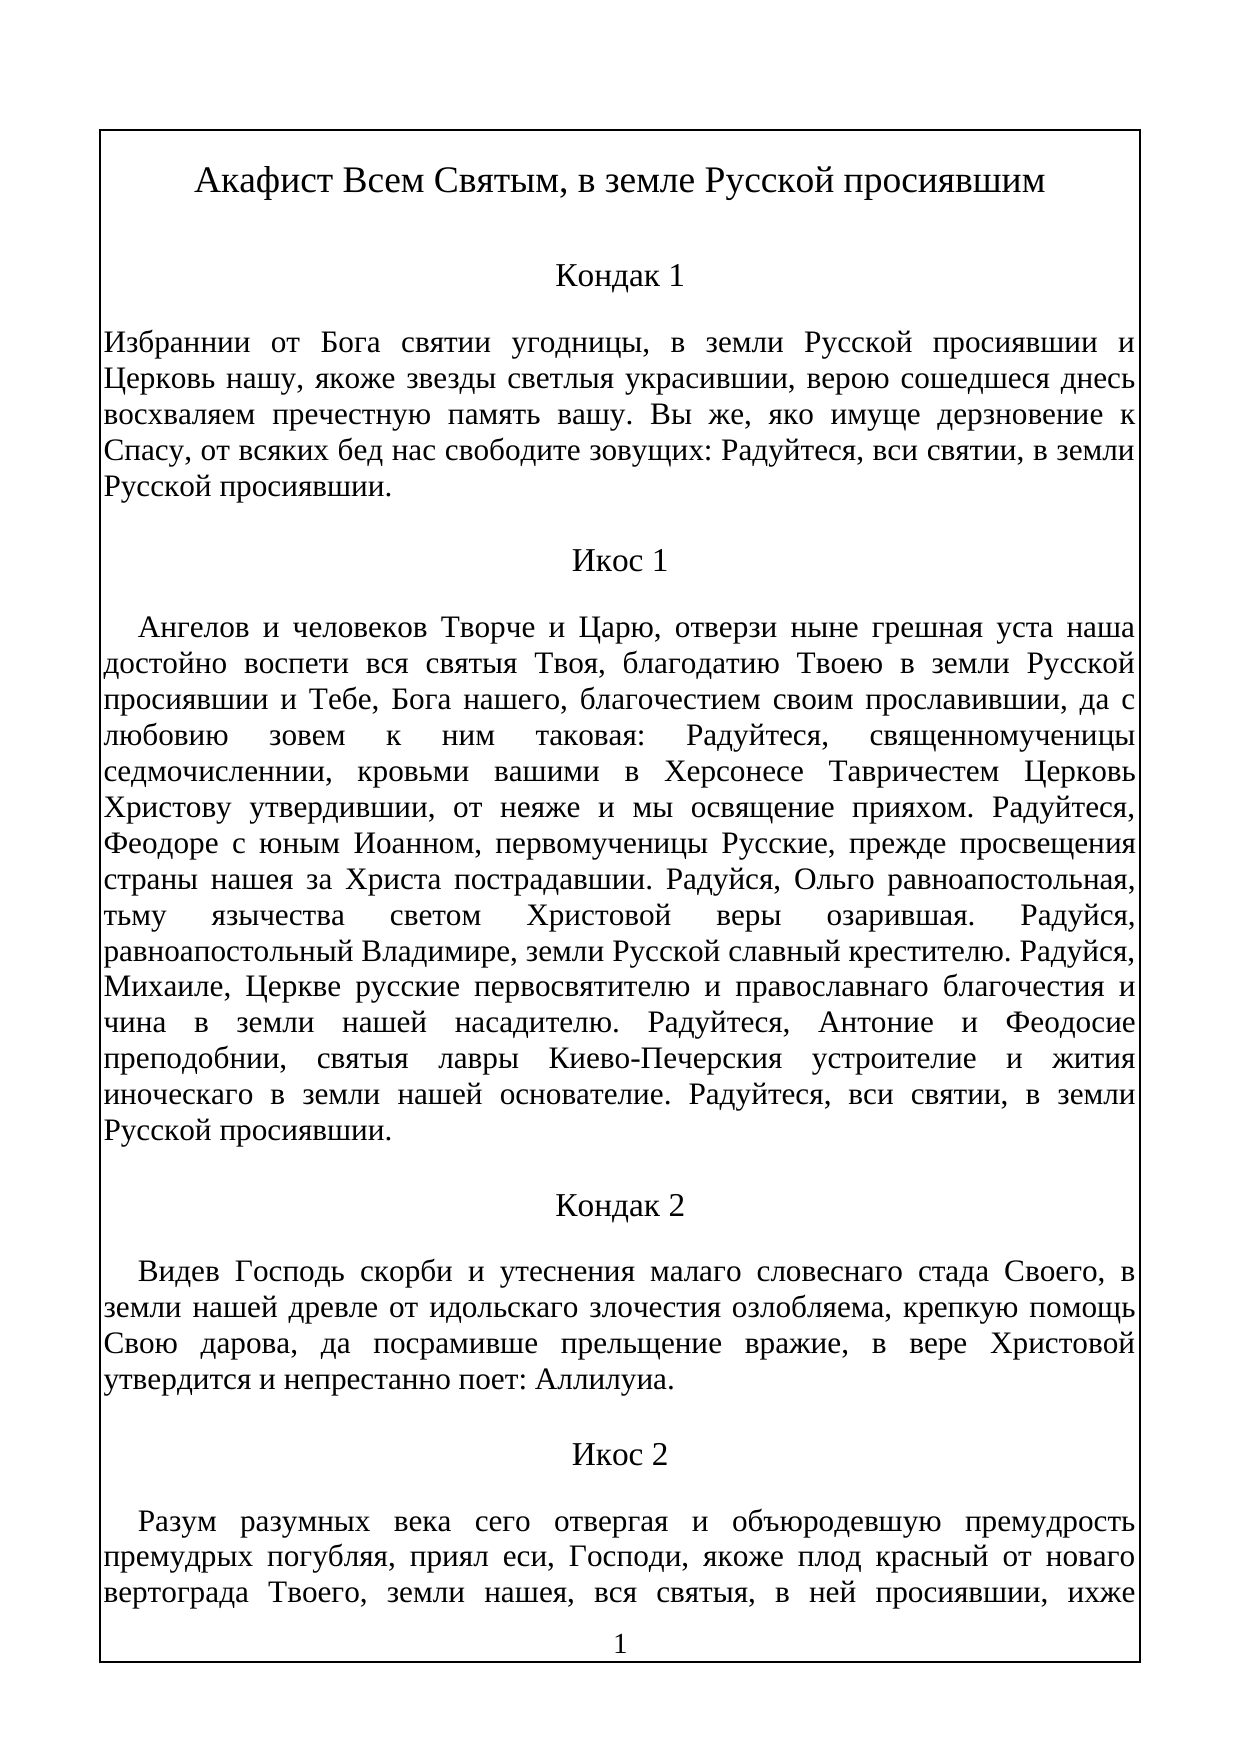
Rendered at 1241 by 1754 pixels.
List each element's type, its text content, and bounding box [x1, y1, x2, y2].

text Ангелов и человеков Творче и Царю, отверзи ныне грешная уста наша достойно воспети вся святыя Твоя, благодатию Твоею в земли Русской просиявшии и Тебе, Бога нашего, благочестием своим прославившии, да с любовию зовем к ним таковая: Радуйтеся, священномученицы седмочисленнии, кровьми вашими в Херсонесе Тавричестем Церковь Христову утвердившии, от неяже и мы освящение прияхом. Радуйтеся, Феодоре с юным Иоанном, первомученицы Русские, прежде просвещения страны нашея за Христа пострадавшии. Радуйся, Ольго равноапостольная, тьму язычества светом Христовой веры озарившая. Радуйся, равноапостольный Владимире, земли Русской славный крестителю. Радуйся, Михаиле, Церкве русские первосвятителю и православнаго благочестия и чина в земли нашей насадителю. Радуйтеся, Антоние и Феодосие преподобнии, святыя лавры Киево-Печерския устроителие и жития иноческаго в земли нашей основателие. Радуйтеся, вси святии, в земли Русской просиявшии. [103, 608, 1137, 1147]
text Избраннии от Бога святии угодницы, в земли Русской просиявшии и Церковь нашу, якоже звезды светлыя украсившии, верою сошедшеся днесь восхваляем пречестную память вашу. Вы же, яко имуще дерзновение к Спасу, от всяких бед нас свободите зовущих: Радуйтеся, вси святии, в земли Русской просиявшии. [103, 323, 1137, 503]
subtitle Акафист Всем Святым, в земле Русской просиявшим [103, 158, 1137, 201]
text Разум разумных века сего отвергая и объюродевшую премудрость премудрых погубляя, приял еси, Господи, якоже плод красный от новаго вертограда Твоего, земли нашея, вся святыя, в ней просиявшии, ихже [103, 1502, 1137, 1609]
subtitle Икос 1 [103, 541, 1137, 579]
subtitle Кондак 2 [103, 1185, 1137, 1223]
subtitle Икос 2 [103, 1434, 1137, 1472]
subtitle Кондак 1 [103, 256, 1137, 294]
text Видев Господь скорби и утеснения малаго словеснаго стада Своего, в земли нашей древле от идольскаго злочестия озлобляема, крепкую помощь Свою дарова, да посрамивше прельщение вражие, в вере Христовой утвердится и непрестанно поет: Аллилуиа. [103, 1253, 1137, 1396]
